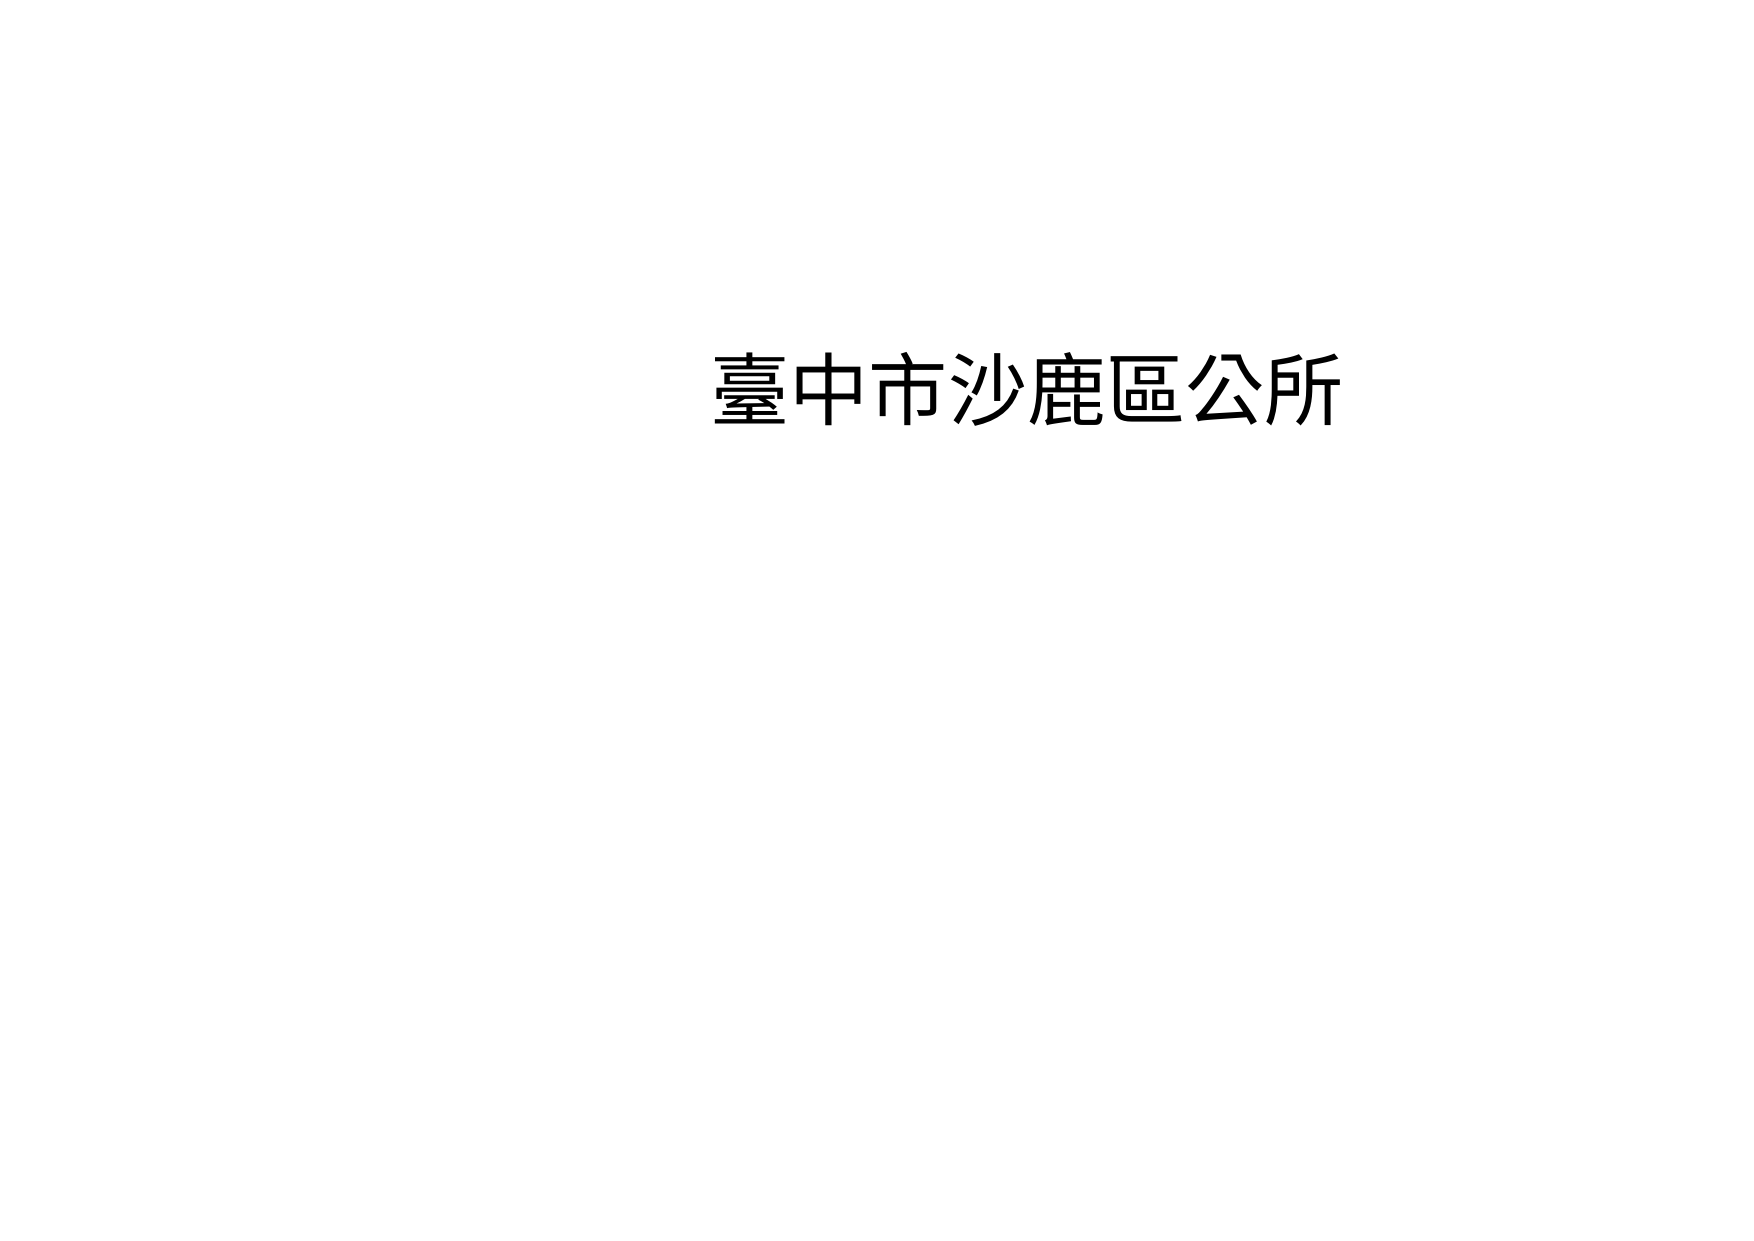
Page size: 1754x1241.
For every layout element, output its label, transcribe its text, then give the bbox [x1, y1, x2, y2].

text 臺中市沙鹿區公所 [150, 312, 1604, 437]
